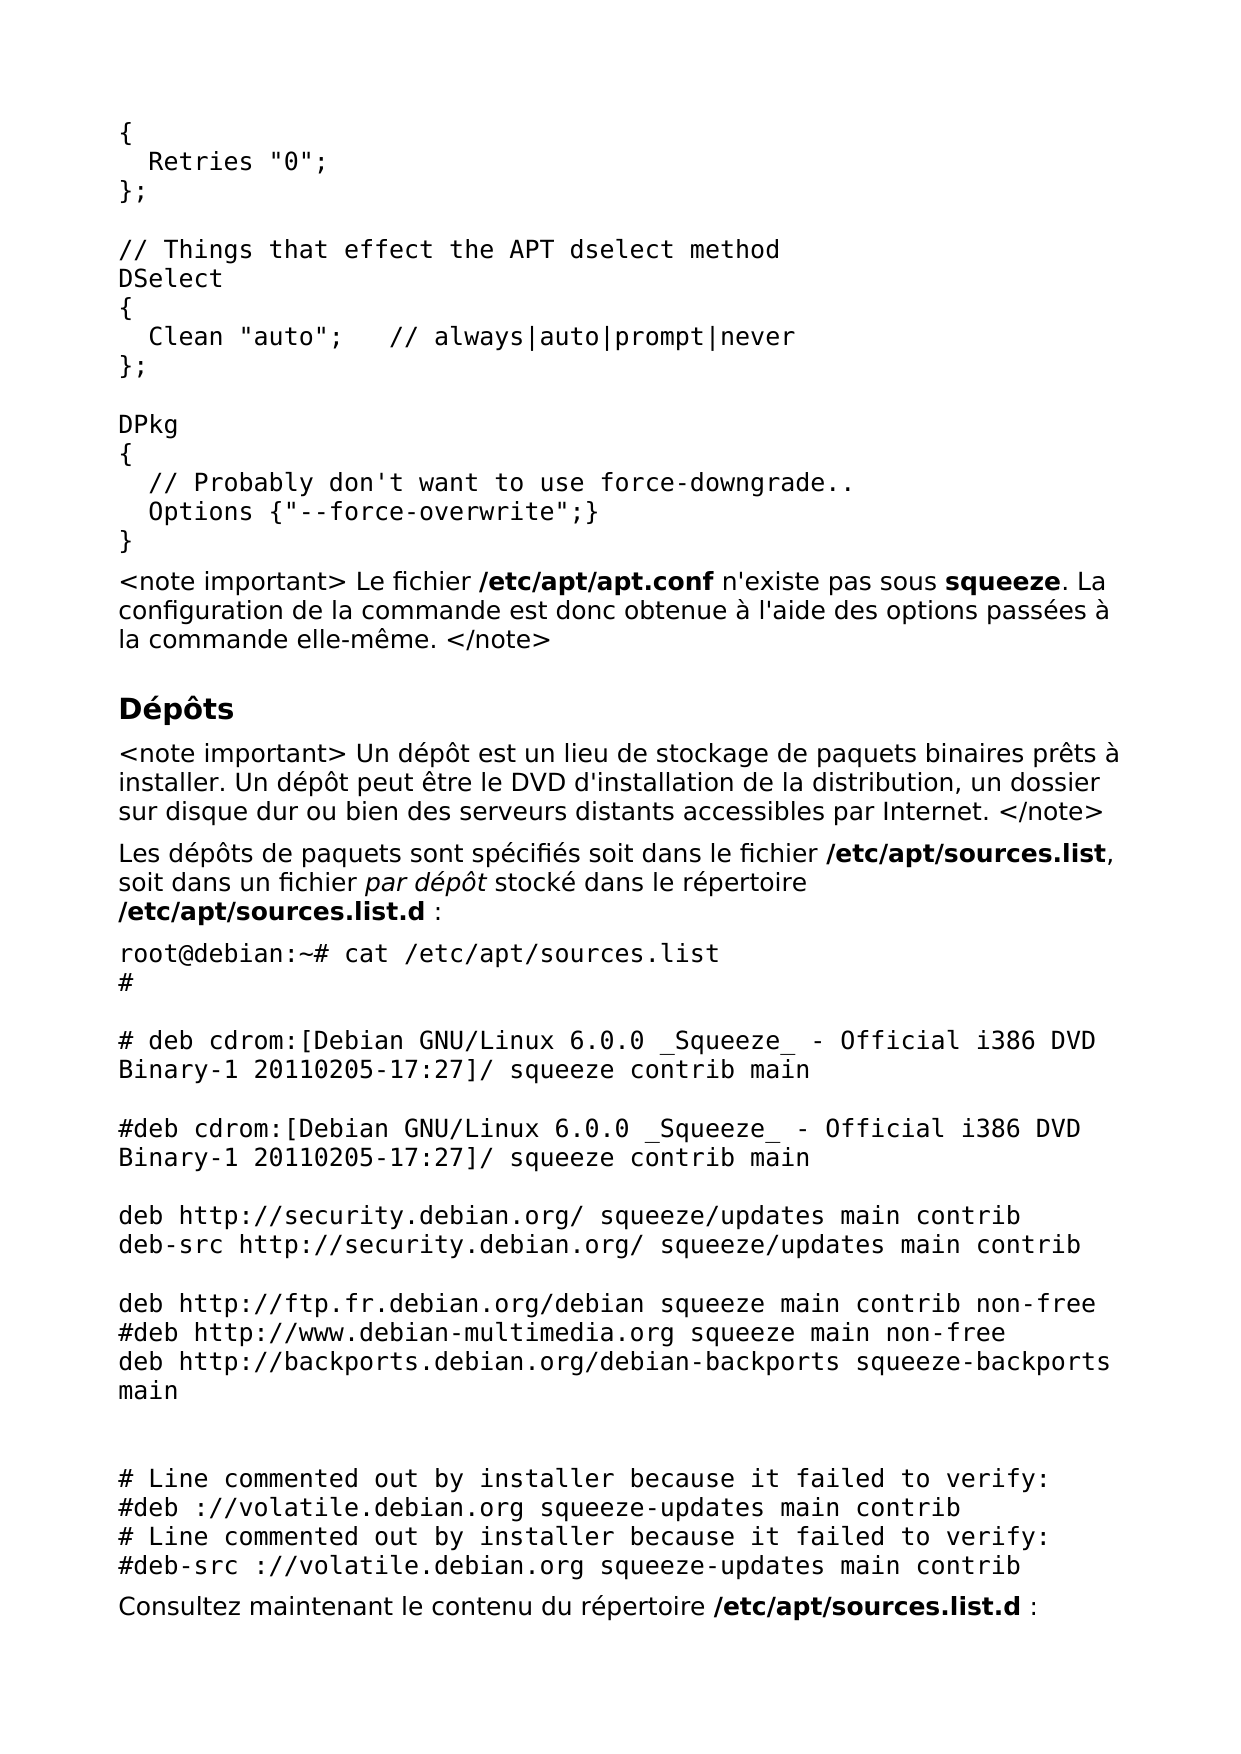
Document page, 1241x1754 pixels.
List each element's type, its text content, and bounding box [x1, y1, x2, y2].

text Consultez maintenant le contenu du répertoire /etc/apt/sources.list.d : [118, 1592, 1122, 1621]
subtitle Dépôts [118, 692, 1122, 726]
text <note important> Le fichier /etc/apt/apt.conf n'existe pas sous squeeze. La configuration de la commande est donc obtenue à l'aide des options passées à la commande elle-même. </note> [118, 567, 1122, 655]
text <note important> Un dépôt est un lieu de stockage de paquets binaires prêts à installer. Un dépôt peut être le DVD d'installation de la distribution, un dossier sur disque dur ou bien des serveurs distants accessibles par Internet. </note> [118, 739, 1122, 826]
text { Retries "0"; }; // Things that effect the APT dselect method DSelect { Clean "auto"; // always|auto|prompt|never }; DPkg { // Probably don't want to use force-downgrade.. Options {"--force-overwrite";} } [118, 118, 1122, 556]
text root@debian:~# cat /etc/apt/sources.list # # deb cdrom:[Debian GNU/Linux 6.0.0 _Squeeze_ - Official i386 DVD Binary-1 20110205-17:27]/ squeeze contrib main #deb cdrom:[Debian GNU/Linux 6.0.0 _Squeeze_ - Official i386 DVD Binary-1 20110205-17:27]/ squeeze contrib main deb http://security.debian.org/ squeeze/updates main contrib deb-src http://security.debian.org/ squeeze/updates main contrib deb http://ftp.fr.debian.org/debian squeeze main contrib non-free #deb http://www.debian-multimedia.org squeeze main non-free deb http://backports.debian.org/debian-backports squeeze-backports main # Line commented out by installer because it failed to verify: #deb ://volatile.debian.org squeeze-updates main contrib # Line commented out by installer because it failed to verify: #deb-src ://volatile.debian.org squeeze-updates main contrib [118, 939, 1122, 1581]
text Les dépôts de paquets sont spécifiés soit dans le fichier /etc/apt/sources.list, soit dans un fichier par dépôt stocké dans le répertoire /etc/apt/sources.list.d : [118, 839, 1122, 926]
